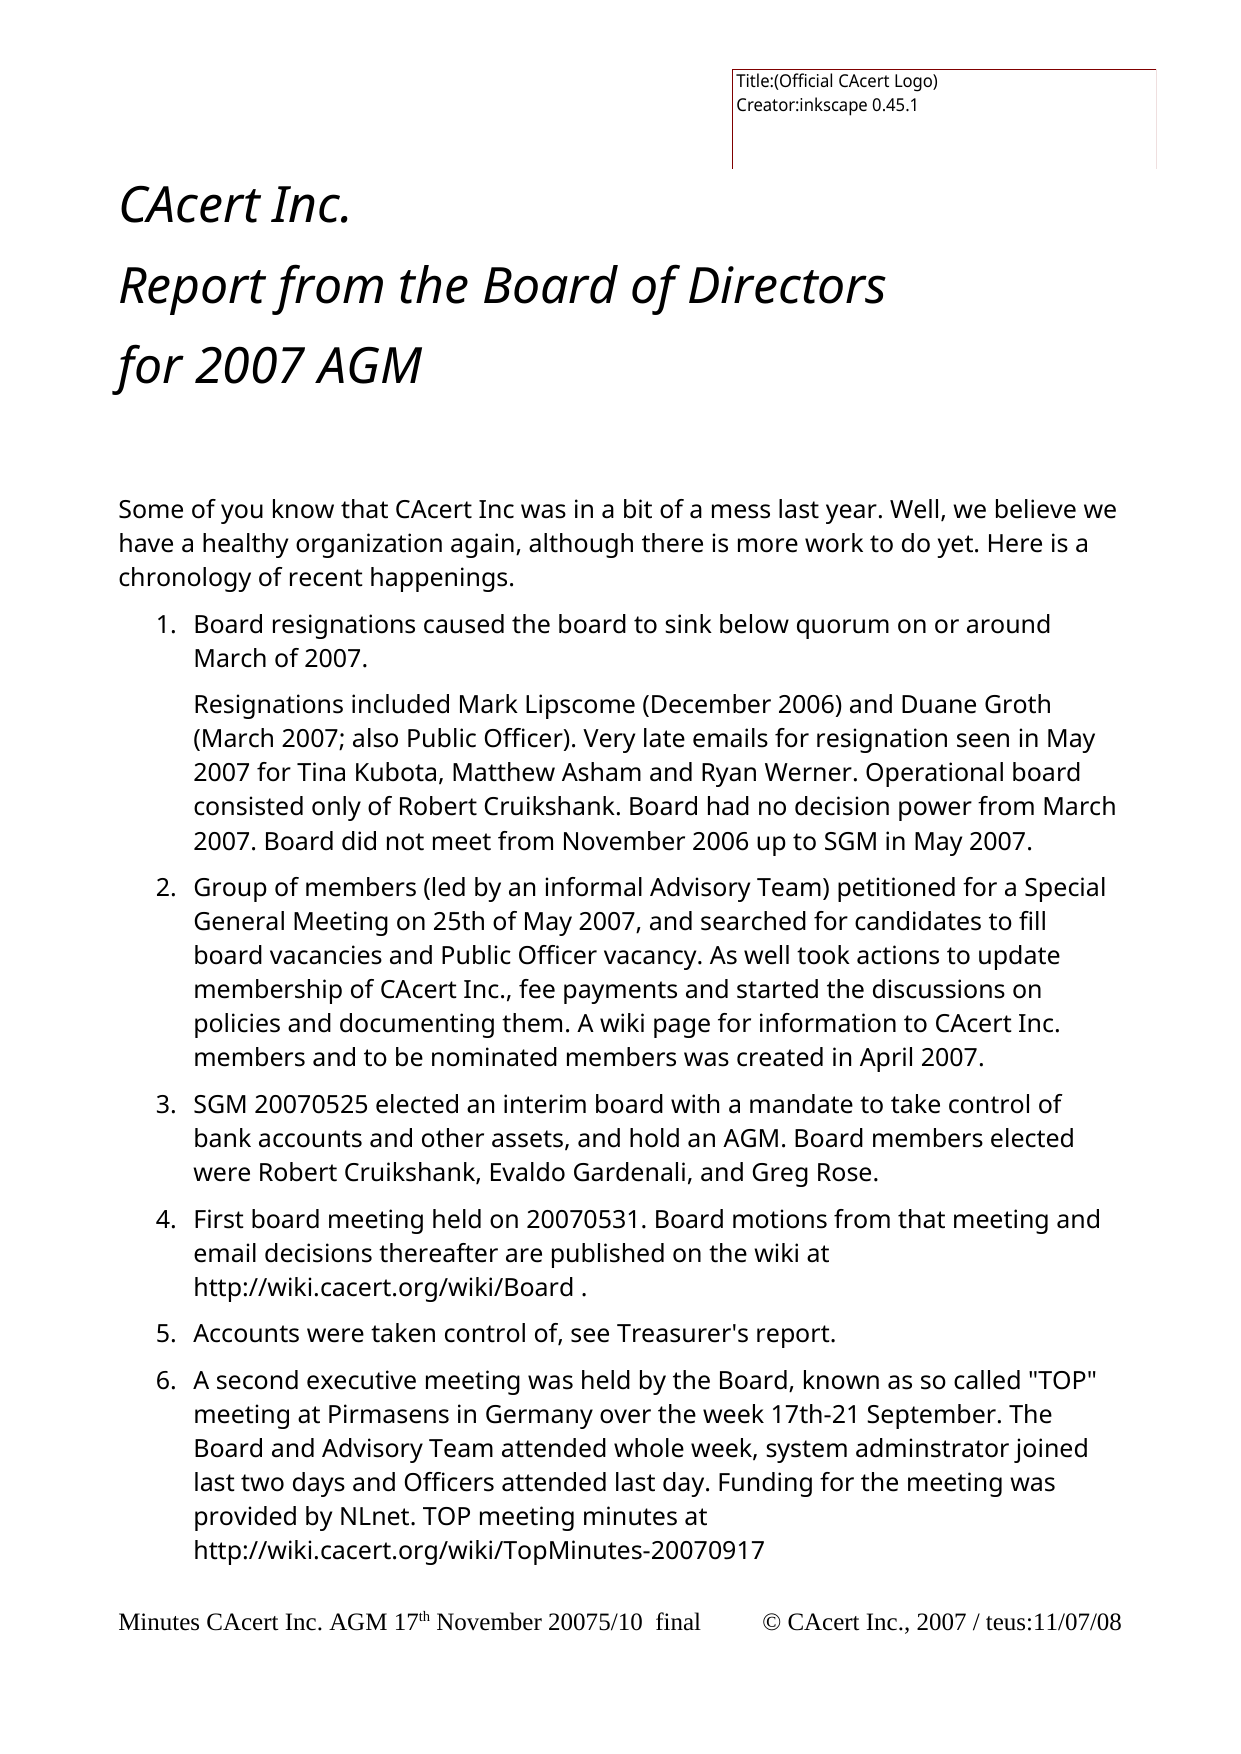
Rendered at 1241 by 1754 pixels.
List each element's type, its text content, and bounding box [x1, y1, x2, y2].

list Accounts were taken control of, see Treasurer's report. [156, 1316, 1122, 1350]
text CAcert Inc. [118, 118, 1122, 237]
list Group of members (led by an informal Advisory Team) petitioned for a Special General Meeting on 25th of May 2007, and searched for candidates to fill board vacancies and Public Officer vacancy. As well took actions to update membership of CAcert Inc., fee payments and started the discussions on policies and documenting them. A wiki page for information to CAcert Inc. members and to be nominated members was created in April 2007. [156, 870, 1122, 1074]
text for 2007 AGM [118, 330, 1122, 398]
list First board meeting held on 20070531. Board motions from that meeting and email decisions thereafter are published on the wiki at http://wiki.cacert.org/wiki/Board . [156, 1201, 1122, 1303]
list Resignations included Mark Lipscome (December 2006) and Duane Groth (March 2007; also Public Officer). Very late emails for resignation seen in May 2007 for Tina Kubota, Matthew Asham and Ryan Werner. Operational board consisted only of Robert Cruikshank. Board had no decision power from March 2007. Board did not meet from November 2006 up to SGM in May 2007. [156, 687, 1122, 857]
text Some of you know that CAcert Inc was in a bit of a mess last year. Well, we believe we have a healthy organization again, although there is more work to do yet. Here is a chronology of recent happenings. [118, 492, 1122, 594]
list Board resignations caused the board to sink below quorum on or around March of 2007. [156, 606, 1122, 674]
list A second executive meeting was held by the Board, known as so called "TOP" meeting at Pirmasens in Germany over the week 17th-21 September. The Board and Advisory Team attended whole week, system adminstrator joined last two days and Officers attended last day. Funding for the meeting was provided by NLnet. TOP meeting minutes at http://wiki.cacert.org/wiki/TopMinutes-20070917 [156, 1362, 1122, 1567]
list SGM 20070525 elected an interim board with a mandate to take control of bank accounts and other assets, and hold an AGM. Board members elected were Robert Cruikshank, Evaldo Gardenali, and Greg Rose. [156, 1087, 1122, 1189]
text Report from the Board of Directors [118, 250, 1122, 318]
